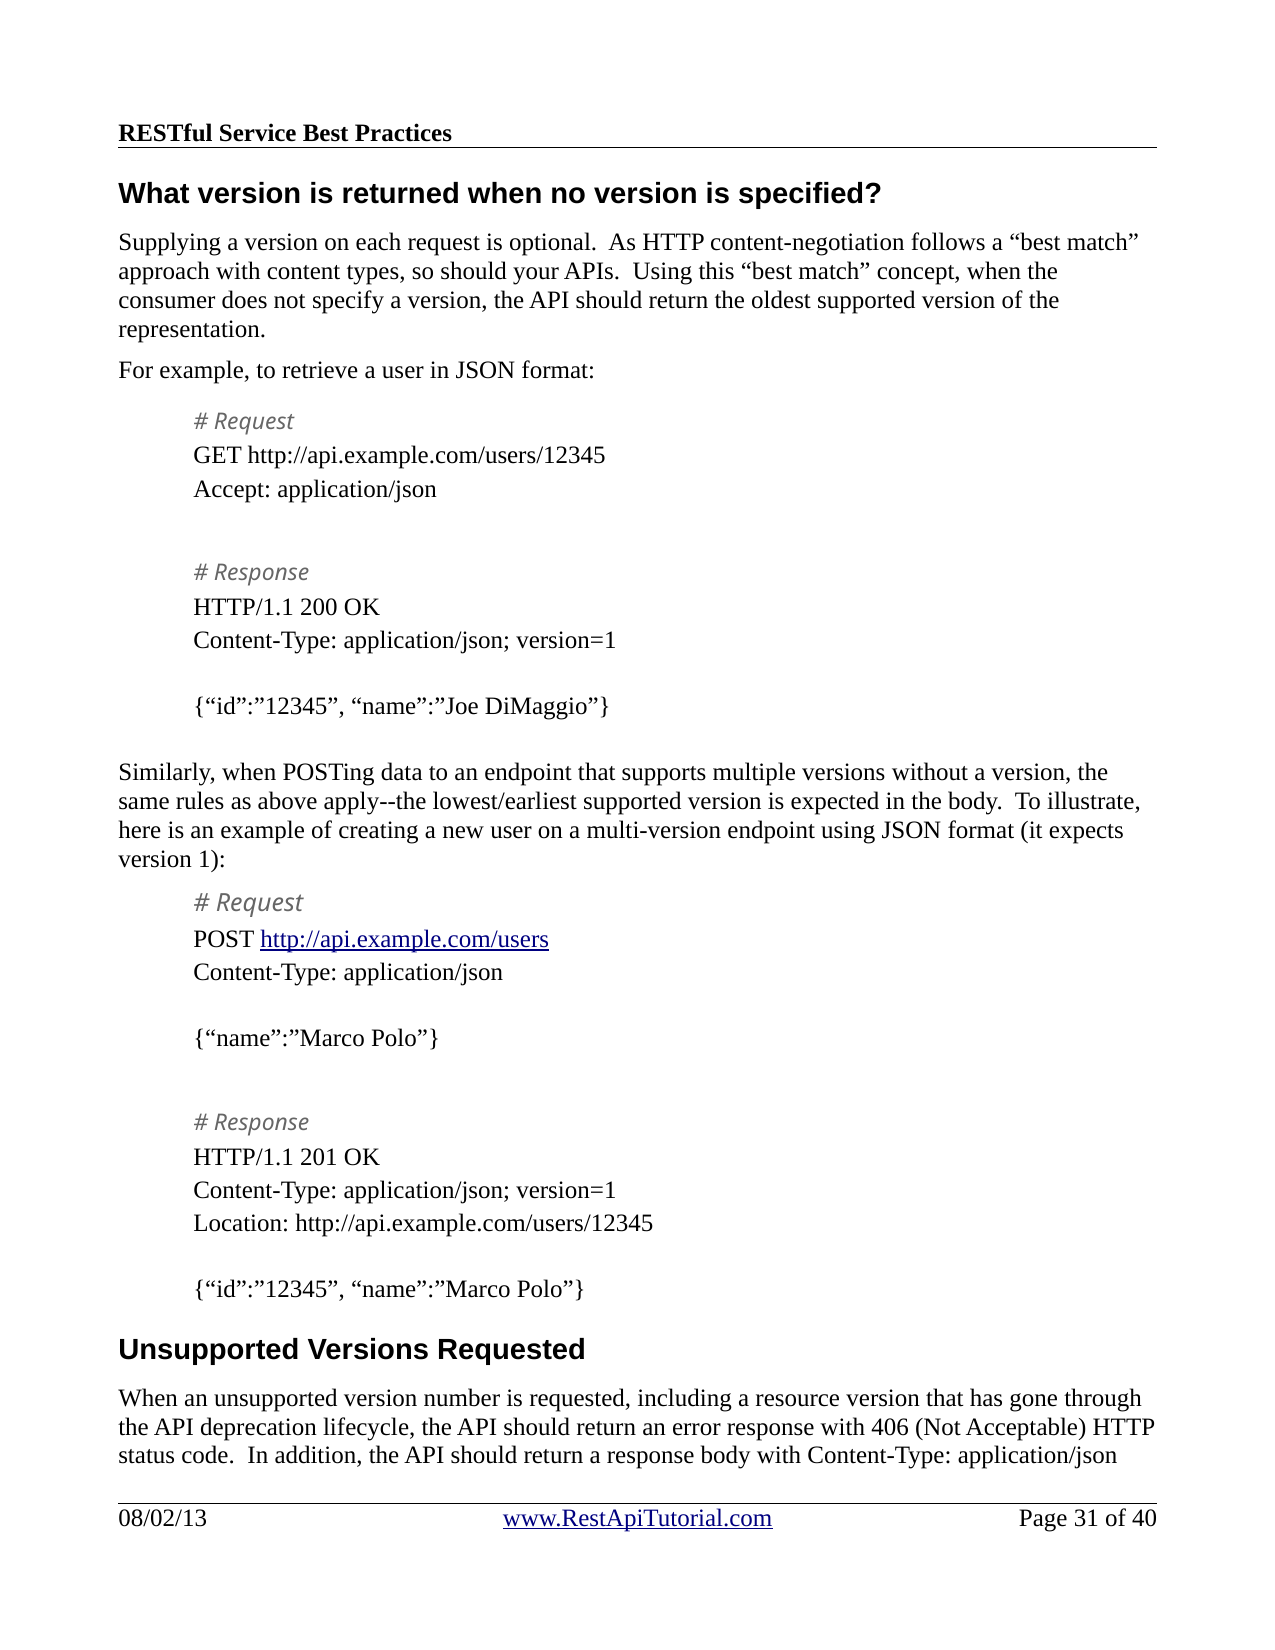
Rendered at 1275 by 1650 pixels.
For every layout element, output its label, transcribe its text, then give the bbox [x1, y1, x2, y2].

text Location: http://api.example.com/users/12345 [193, 1208, 1157, 1237]
text # Request [193, 885, 1157, 919]
text When an unsupported version number is requested, including a resource version that has gone through the API deprecation lifecycle, the API should return an error response with 406 (Not Acceptable) HTTP status code. In addition, the API should return a response body with Content-Type: application/json [118, 1383, 1157, 1469]
subtitle # Response [193, 556, 1157, 588]
text Content-Type: application/json [193, 957, 1157, 986]
text For example, to retrieve a user in JSON format: [118, 355, 1157, 384]
subtitle What version is returned when no version is specified? [118, 176, 1157, 210]
subtitle # Request [193, 405, 1157, 436]
subtitle Unsupported Versions Requested [118, 1332, 1157, 1365]
text Similarly, when POSTing data to an endpoint that supports multiple versions without a version, the same rules as above apply--the lowest/earliest supported version is expected in the body. To illustrate, here is an example of creating a new user on a multi-version endpoint using JSON format (it expects version 1): [118, 757, 1157, 872]
text {“name”:”Marco Polo”} [193, 1023, 1157, 1052]
text HTTP/1.1 200 OK [193, 592, 1157, 621]
text Content-Type: application/json; version=1 [193, 625, 1157, 654]
text Content-Type: application/json; version=1 [193, 1175, 1157, 1203]
text GET http://api.example.com/users/12345 [193, 441, 1157, 469]
text {“id”:”12345”, “name”:”Marco Polo”} [193, 1274, 1157, 1303]
text POST http://api.example.com/users [193, 924, 1157, 953]
subtitle # Response [193, 1106, 1157, 1137]
text Accept: application/json [193, 474, 1157, 502]
text Supplying a version on each request is optional. As HTTP content-negotiation follows a “best match” approach with content types, so should your APIs. Using this “best match” concept, when the consumer does not specify a version, the API should return the oldest supported version of the representation. [118, 227, 1157, 342]
text HTTP/1.1 201 OK [193, 1142, 1157, 1171]
text {“id”:”12345”, “name”:”Joe DiMaggio”} [193, 691, 1157, 720]
